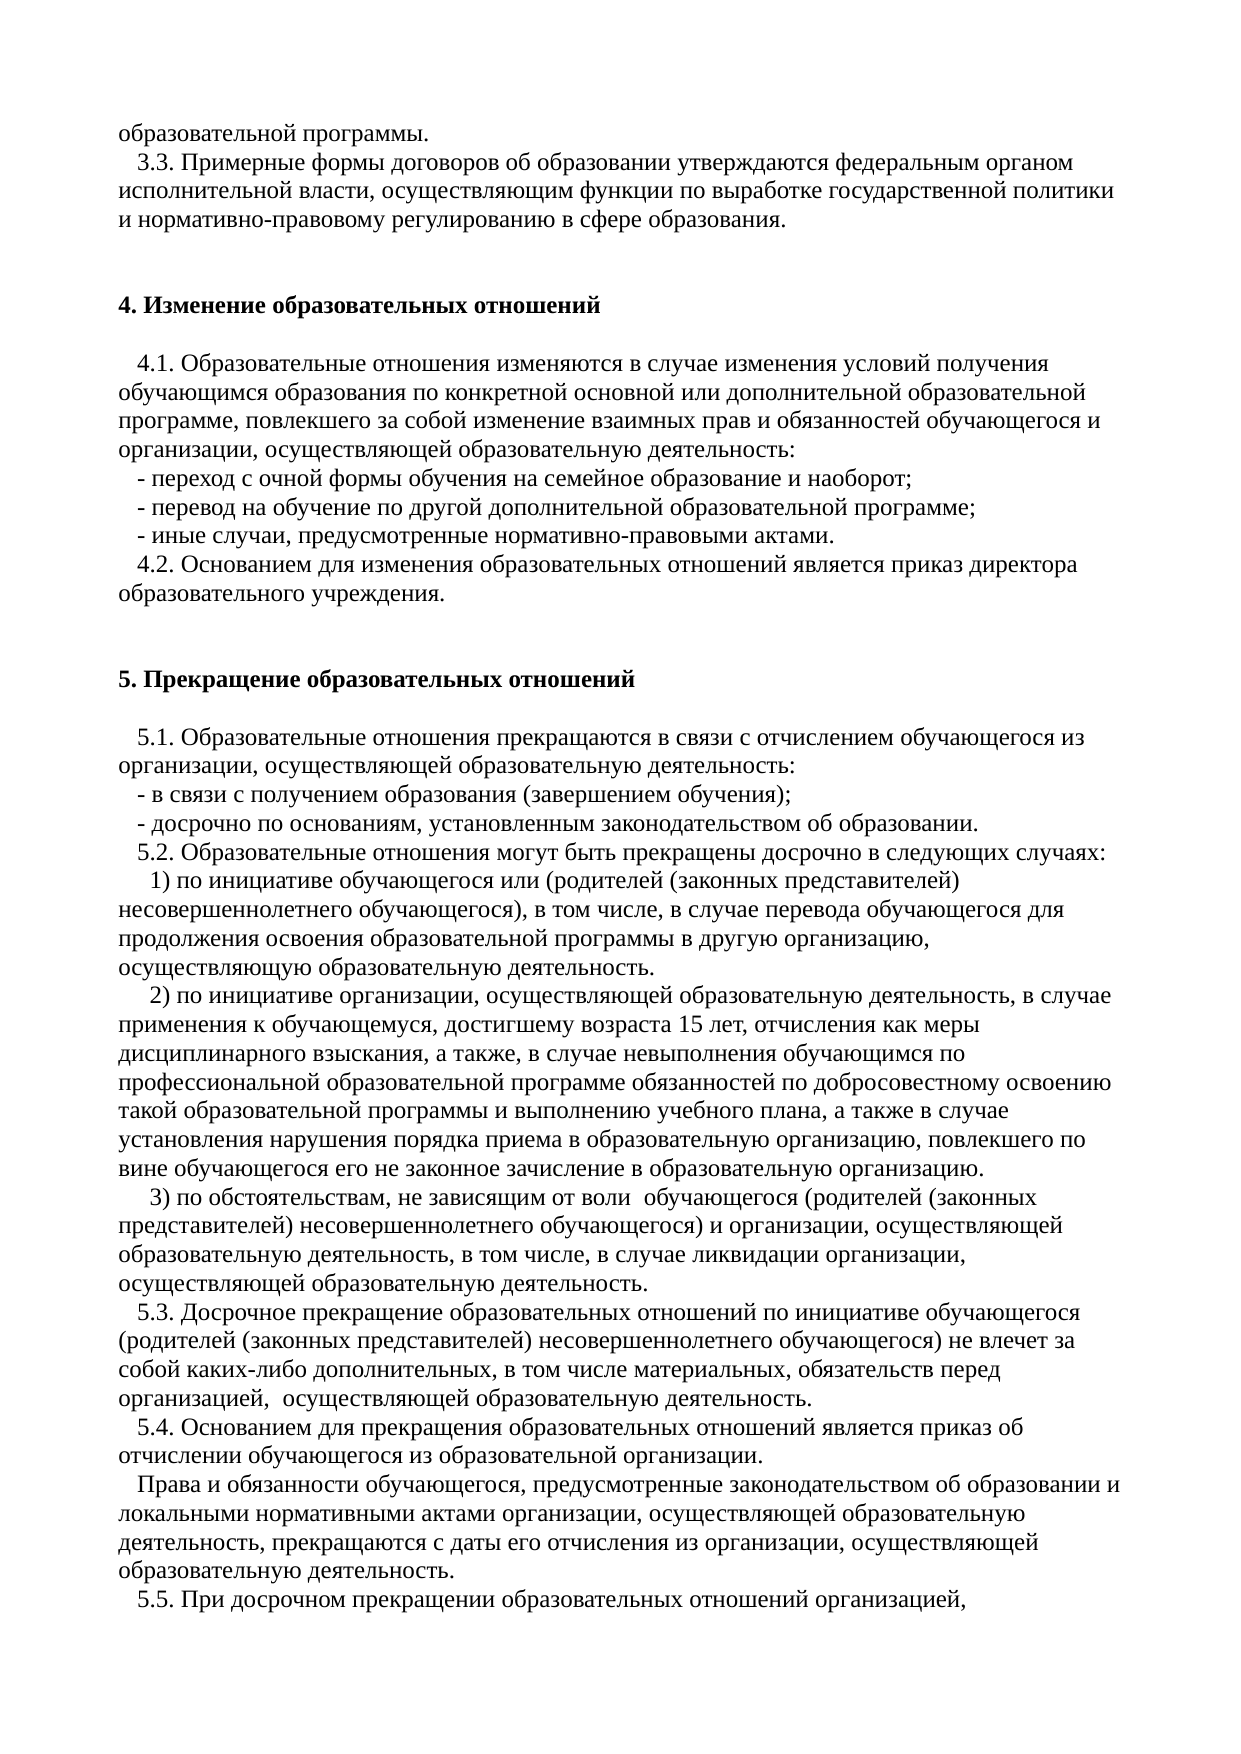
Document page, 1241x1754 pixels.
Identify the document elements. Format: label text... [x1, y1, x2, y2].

text 4.1. Образовательные отношения изменяются в случае изменения условий получения обучающимся образования по конкретной основной или дополнительной образовательной программе, повлекшего за собой изменение взаимных прав и обязанностей обучающегося и организации, осуществляющей образовательную деятельность: [118, 348, 1122, 463]
text - в связи с получением образования (завершением обучения); [118, 779, 1122, 808]
text 5. Прекращение образовательных отношений [118, 664, 1122, 693]
text 4.2. Основанием для изменения образовательных отношений является приказ директора образовательного учреждения. [118, 549, 1122, 607]
text - иные случаи, предусмотренные нормативно-правовыми актами. [118, 521, 1122, 549]
text 4. Изменение образовательных отношений [118, 291, 1122, 319]
text 5.5. При досрочном прекращении образовательных отношений организацией, [118, 1584, 1122, 1613]
text - перевод на обучение по другой дополнительной образовательной программе; [118, 492, 1122, 521]
text Права и обязанности обучающегося, предусмотренные законодательством об образовании и локальными нормативными актами организации, осуществляющей образовательную деятельность, прекращаются с даты его отчисления из организации, осуществляющей образовательную деятельность. [118, 1469, 1122, 1584]
text 3.3. Примерные формы договоров об образовании утверждаются федеральным органом исполнительной власти, осуществляющим функции по выработке государственной политики и нормативно-правовому регулированию в сфере образования. [118, 147, 1122, 233]
text - досрочно по основаниям, установленным законодательством об образовании. [118, 808, 1122, 837]
text 2) по инициативе организации, осуществляющей образовательную деятельность, в случае применения к обучающемуся, достигшему возраста 15 лет, отчисления как меры дисциплинарного взыскания, а также, в случае невыполнения обучающимся по профессиональной образовательной программе обязанностей по добросовестному освоению такой образовательной программы и выполнению учебного плана, а также в случае установления нарушения порядка приема в образовательную организацию, повлекшего по вине обучающегося его не законное зачисление в образовательную организацию. [118, 981, 1122, 1182]
text 5.1. Образовательные отношения прекращаются в связи с отчислением обучающегося из организации, осуществляющей образовательную деятельность: [118, 722, 1122, 779]
text образовательной программы. [118, 118, 1122, 147]
text 5.4. Основанием для прекращения образовательных отношений является приказ об отчислении обучающегося из образовательной организации. [118, 1412, 1122, 1469]
text 5.3. Досрочное прекращение образовательных отношений по инициативе обучающегося (родителей (законных представителей) несовершеннолетнего обучающегося) не влечет за собой каких-либо дополнительных, в том числе материальных, обязательств перед организацией, осуществляющей образовательную деятельность. [118, 1297, 1122, 1412]
text 1) по инициативе обучающегося или (родителей (законных представителей) несовершеннолетнего обучающегося), в том числе, в случае перевода обучающегося для продолжения освоения образовательной программы в другую организацию, осуществляющую образовательную деятельность. [118, 866, 1122, 981]
text 3) по обстоятельствам, не зависящим от воли обучающегося (родителей (законных представителей) несовершеннолетнего обучающегося) и организации, осуществляющей образовательную деятельность, в том числе, в случае ликвидации организации, осуществляющей образовательную деятельность. [118, 1182, 1122, 1297]
text - переход с очной формы обучения на семейное образование и наоборот; [118, 463, 1122, 492]
text 5.2. Образовательные отношения могут быть прекращены досрочно в следующих случаях: [118, 837, 1122, 866]
